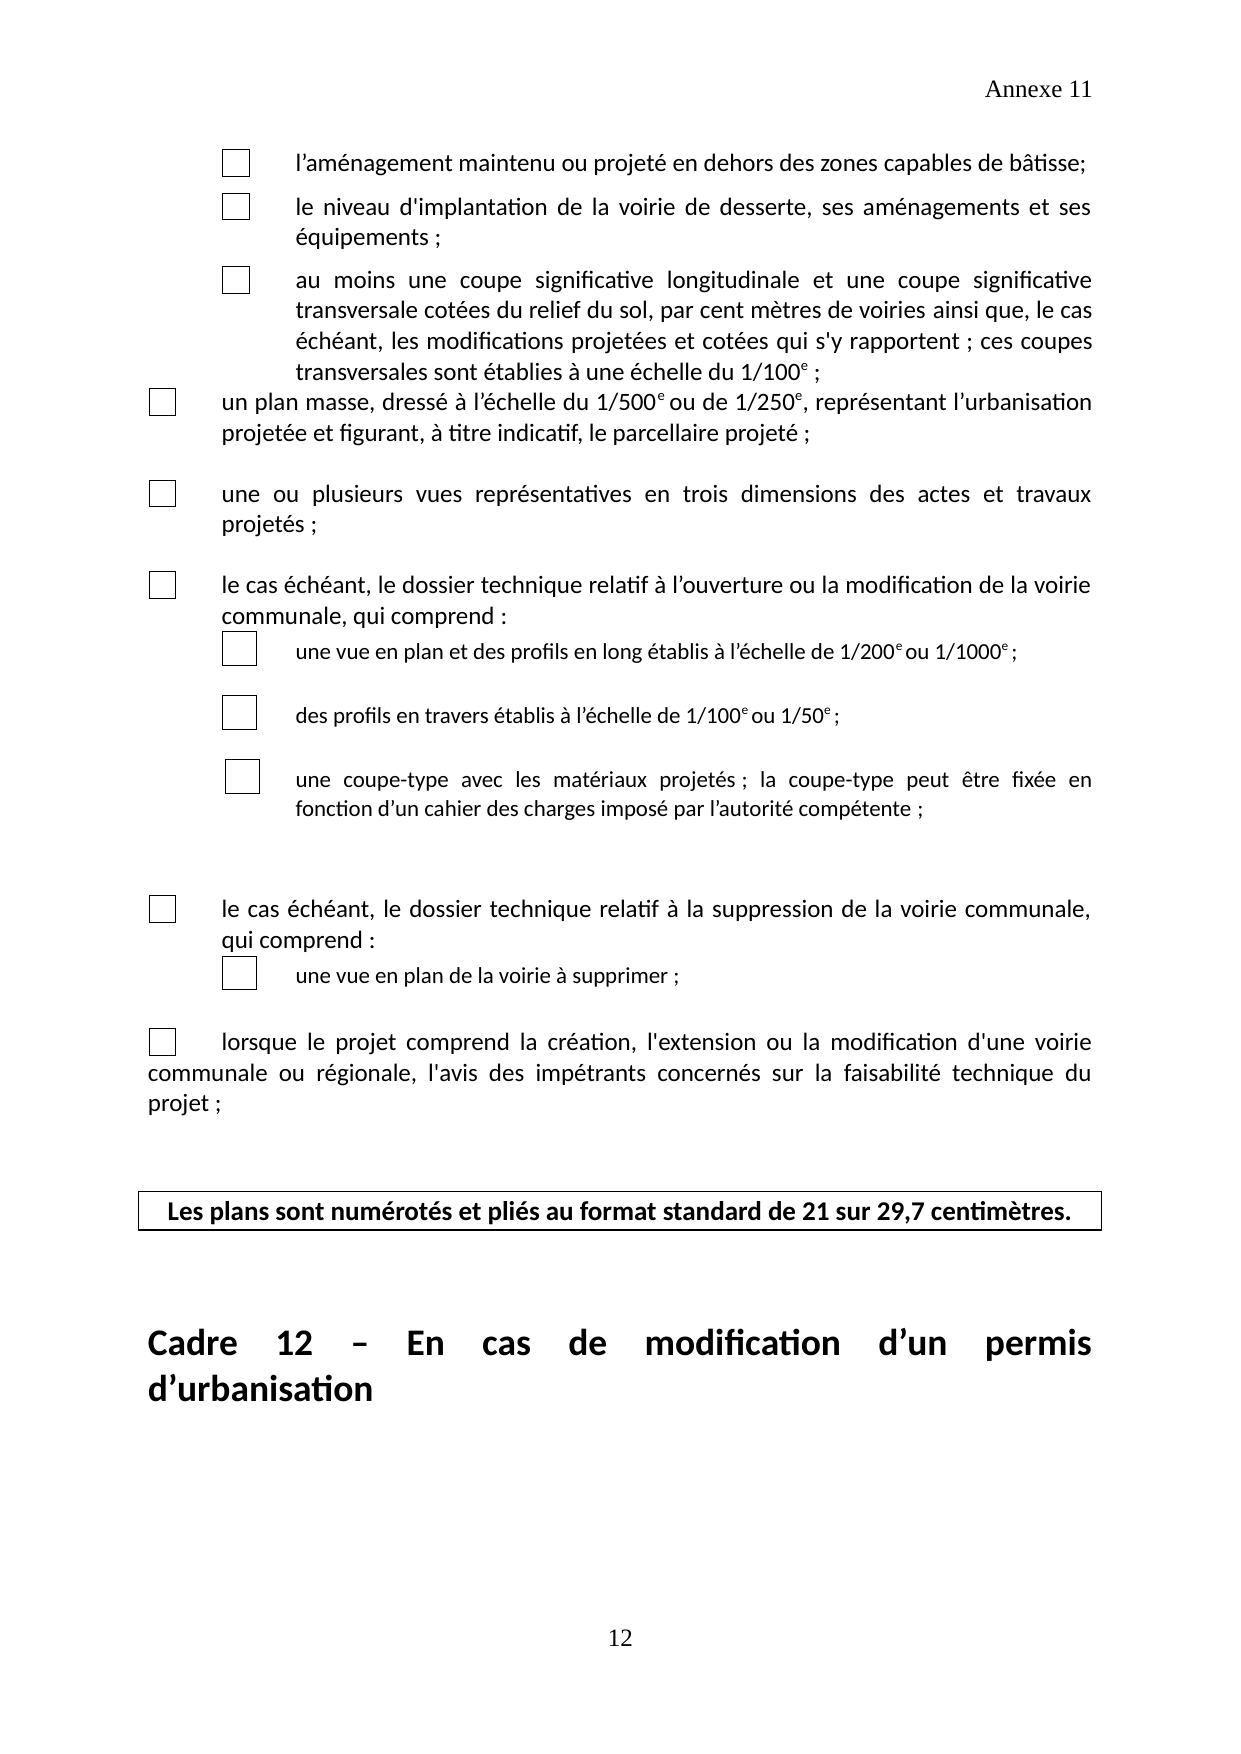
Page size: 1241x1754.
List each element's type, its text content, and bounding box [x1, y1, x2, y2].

text au moins une coupe significative longitudinale et une coupe significative transversale cotées du relief du sol, par cent mètres de voiries ainsi que, le cas échéant, les modifications projetées et cotées qui s'y rapportent ; ces coupes transversales sont établies à une échelle du 1/100e ; [221, 264, 1093, 386]
text le niveau d'implantation de la voirie de desserte, ses aménagements et ses équipements ; [221, 191, 1093, 252]
text Les plans sont numérotés et pliés au format standard de 21 sur 29,7 centimètres. [139, 1192, 1101, 1229]
text Cadre 12 – En cas de modification d’un permis d’urbanisation [148, 1319, 1093, 1411]
text le cas échéant, le dossier technique relatif à l’ouverture ou la modification de la voirie communale, qui comprend : [148, 569, 1093, 630]
text un plan masse, dressé à l’échelle du 1/500e ou de 1/250e, représentant l’urbanisation projetée et figurant, à titre indicatif, le parcellaire projeté ; [148, 386, 1093, 447]
text une coupe-type avec les matériaux projetés ; la coupe-type peut être fixée en fonction d’un cahier des charges imposé par l’autorité compétente ; [221, 758, 1093, 822]
text une vue en plan et des profils en long établis à l’échelle de 1/200e ou 1/1000e ; [221, 630, 1093, 666]
text lorsque le projet comprend la création, l'extension ou la modification d'une voirie communale ou régionale, l'avis des impétrants concernés sur la faisabilité technique du projet ; [148, 1026, 1093, 1118]
text des profils en travers établis à l’échelle de 1/100e ou 1/50e ; [221, 694, 1093, 730]
text l’aménagement maintenu ou projeté en dehors des zones capables de bâtisse; [221, 148, 1093, 178]
text le cas échéant, le dossier technique relatif à la suppression de la voirie communale, qui comprend : [148, 893, 1093, 954]
text une ou plusieurs vues représentatives en trois dimensions des actes et travaux projetés ; [148, 478, 1093, 539]
text une vue en plan de la voirie à supprimer ; [221, 954, 1093, 991]
